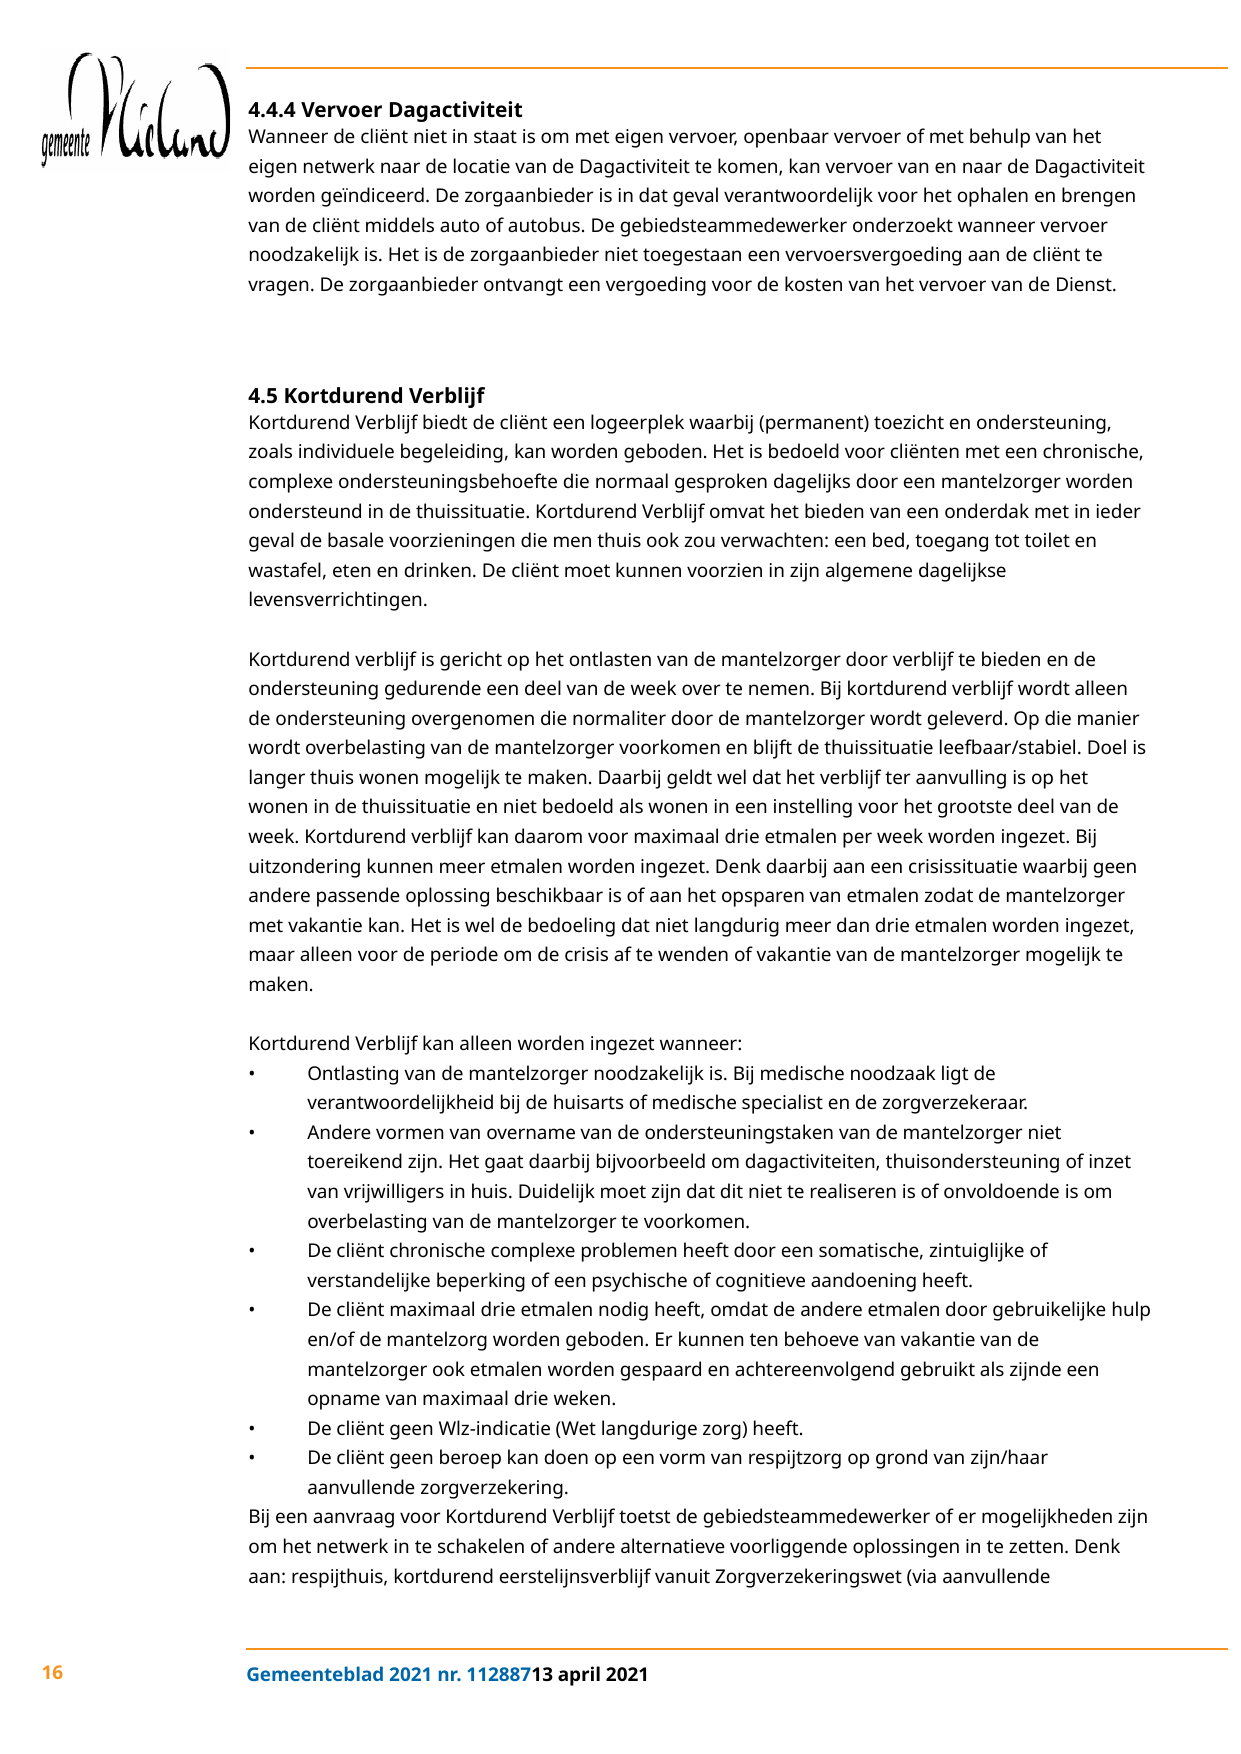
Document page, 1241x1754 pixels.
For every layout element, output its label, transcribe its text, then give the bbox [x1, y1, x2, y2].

text 4.4.4 Vervoer Dagactiviteit [248, 95, 1152, 123]
text Kortdurend verblijf is gericht op het ontlasten van de mantelzorger door verblijf te bieden en de ondersteuning gedurende een deel van de week over te nemen. Bij kortdurend verblijf wordt alleen de ondersteuning overgenomen die normaliter door de mantelzorger wordt geleverd. Op die manier wordt overbelasting van de mantelzorger voorkomen en blijft de thuissituatie leefbaar/stabiel. Doel is langer thuis wonen mogelijk te maken. Daarbij geldt wel dat het verblijf ter aanvulling is op het wonen in de thuissituatie en niet bedoeld als wonen in een instelling voor het grootste deel van de week. Kortdurend verblijf kan daarom voor maximaal drie etmalen per week worden ingezet. Bij uitzondering kunnen meer etmalen worden ingezet. Denk daarbij aan een crisissituatie waarbij geen andere passende oplossing beschikbaar is of aan het opsparen van etmalen zodat de mantelzorger met vakantie kan. Het is wel de bedoeling dat niet langdurig meer dan drie etmalen worden ingezet, maar alleen voor de periode om de crisis af te wenden of vakantie van de mantelzorger mogelijk te maken. [248, 646, 1152, 997]
list Ontlasting van de mantelzorger noodzakelijk is. Bij medische noodzaak ligt de verantwoordelijkheid bij de huisarts of medische specialist en de zorgverzekeraar. [248, 1060, 1152, 1115]
text Kortdurend Verblijf biedt de cliënt een logeerplek waarbij (permanent) toezicht en ondersteuning, zoals individuele begeleiding, kan worden geboden. Het is bedoeld voor cliënten met een chronische, complexe ondersteuningsbehoefte die normaal gesproken dagelijks door een mantelzorger worden ondersteund in de thuissituatie. Kortdurend Verblijf omvat het bieden van een onderdak met in ieder geval de basale voorzieningen die men thuis ook zou verwachten: een bed, toegang tot toilet en wastafel, eten en drinken. De cliënt moet kunnen voorzien in zijn algemene dagelijkse levensverrichtingen. [248, 409, 1152, 612]
list De cliënt geen Wlz-indicatie (Wet langdurige zorg) heeft. [248, 1415, 1152, 1441]
list De cliënt chronische complexe problemen heeft door een somatische, zintuiglijke of verstandelijke beperking of een psychische of cognitieve aandoening heeft. [248, 1237, 1152, 1293]
text Wanneer de cliënt niet in staat is om met eigen vervoer, openbaar vervoer of met behulp van het eigen netwerk naar de locatie van de Dagactiviteit te komen, kan vervoer van en naar de Dagactiviteit worden geïndiceerd. De zorgaanbieder is in dat geval verantwoordelijk voor het ophalen en brengen van de cliënt middels auto of autobus. De gebiedsteammedewerker onderzoekt wanneer vervoer noodzakelijk is. Het is de zorgaanbieder niet toegestaan een vervoersvergoeding aan de cliënt te vragen. De zorgaanbieder ontvangt een vergoeding voor de kosten van het vervoer van de Dienst. [248, 123, 1152, 297]
text Kortdurend Verblijf kan alleen worden ingezet wanneer: [248, 1030, 1152, 1056]
list Andere vormen van overname van de ondersteuningstaken van de mantelzorger niet toereikend zijn. Het gaat daarbij bijvoorbeeld om dagactiviteiten, thuisondersteuning of inzet van vrijwilligers in huis. Duidelijk moet zijn dat dit niet te realiseren is of onvoldoende is om overbelasting van de mantelzorger te voorkomen. [248, 1119, 1152, 1234]
text Bij een aanvraag voor Kortdurend Verblijf toetst de gebiedsteammedewerker of er mogelijkheden zijn om het netwerk in te schakelen of andere alternatieve voorliggende oplossingen in te zetten. Denk aan: respijthuis, kortdurend eerstelijnsverblijf vanuit Zorgverzekeringswet (via aanvullende [248, 1504, 1152, 1589]
picture [41, 47, 231, 172]
list De cliënt geen beroep kan doen op een vorm van respijtzorg op grond van zijn/haar aanvullende zorgverzekering. [248, 1444, 1152, 1500]
text 4.5 Kortdurend Verblijf [248, 381, 1152, 409]
list De cliënt maximaal drie etmalen nodig heeft, omdat de andere etmalen door gebruikelijke hulp en/of de mantelzorg worden geboden. Er kunnen ten behoeve van vakantie van de mantelzorger ook etmalen worden gespaard en achtereenvolgend gebruikt als zijnde een opname van maximaal drie weken. [248, 1297, 1152, 1411]
